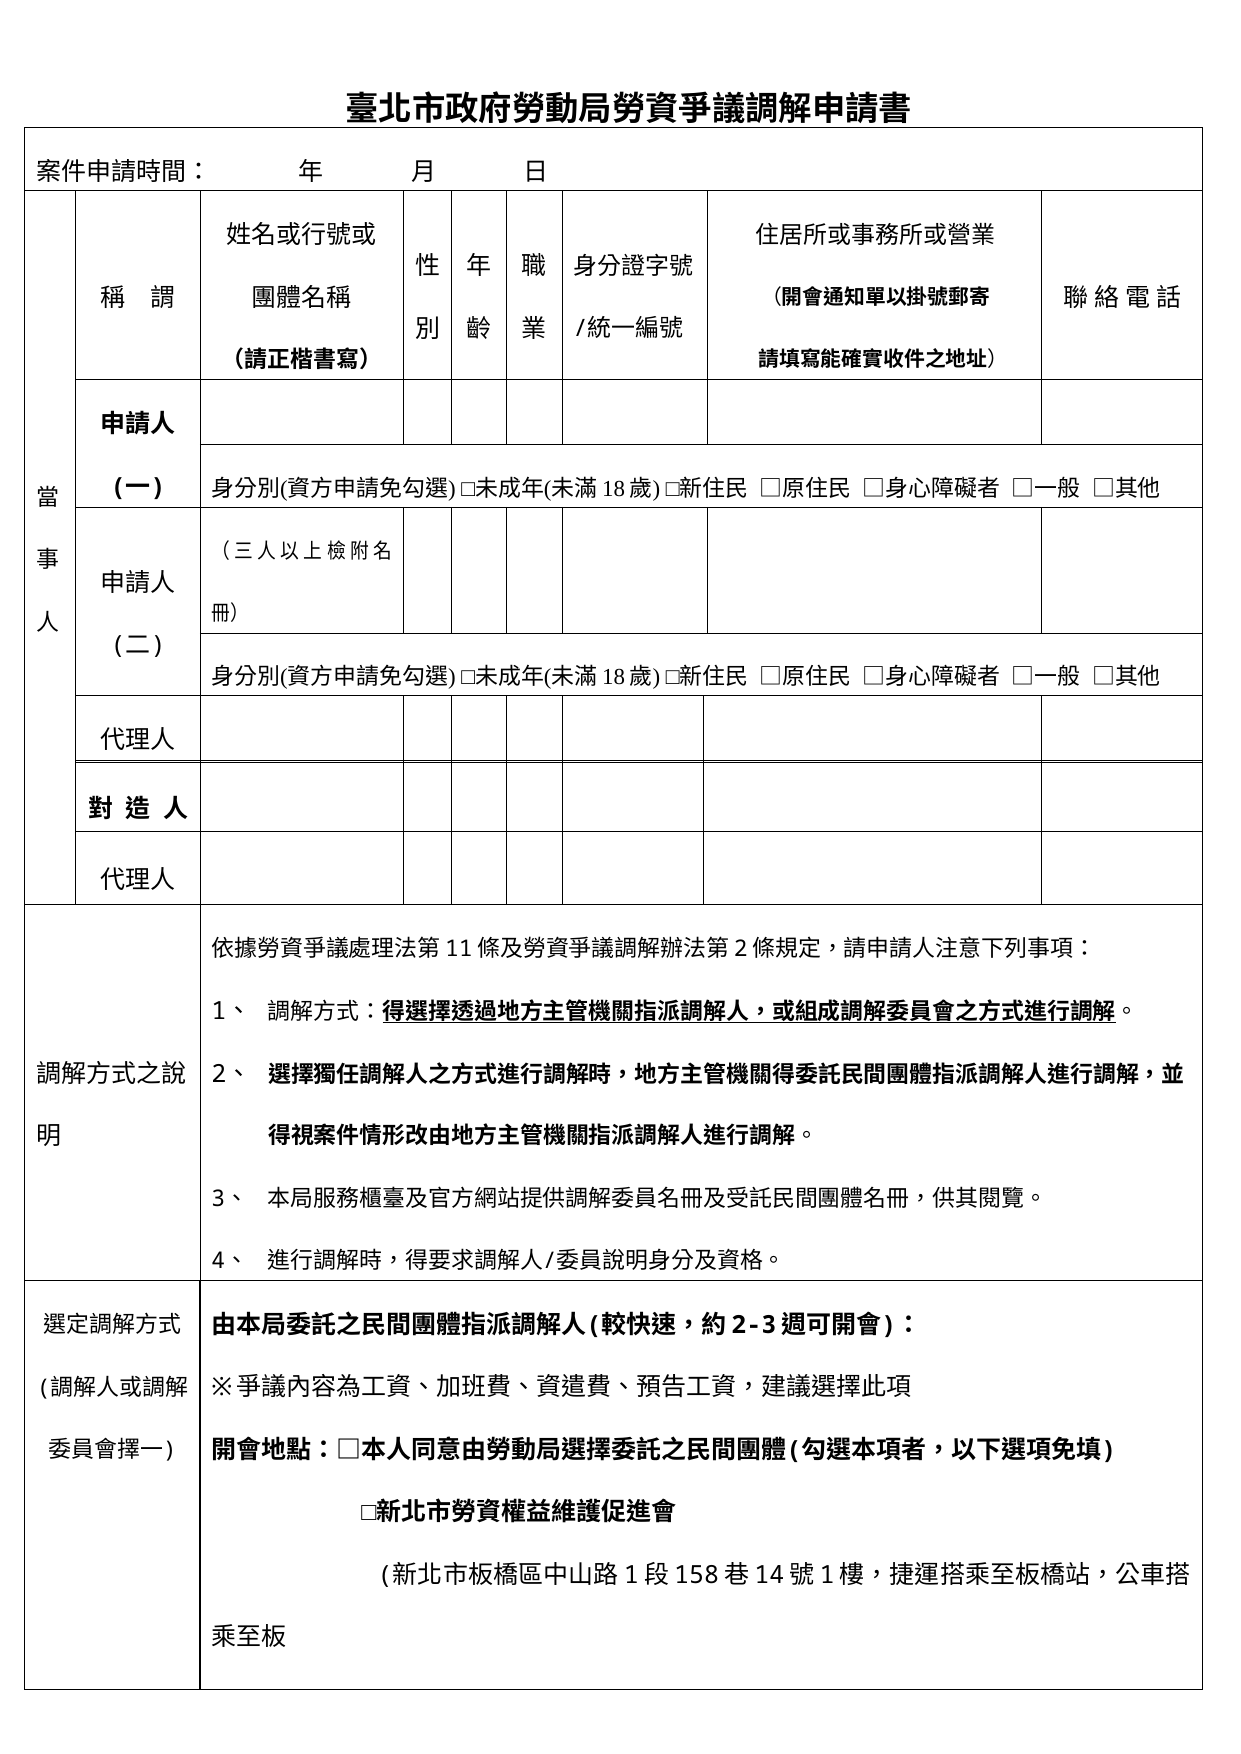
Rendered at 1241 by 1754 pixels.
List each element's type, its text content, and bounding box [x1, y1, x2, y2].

table_cell [1042, 508, 1202, 632]
table_cell [1203, 760, 1216, 831]
table_cell [507, 380, 562, 444]
table_cell [1042, 380, 1202, 444]
text 臺北市政府勞動局勞資爭議調解申請書 [89, 64, 1152, 127]
table_cell [1203, 1280, 1216, 1688]
table_header 案件申請時間： 年 月 日 [25, 128, 1202, 190]
table_cell 由本局委託之民間團體指派調解人(較快速，約2-3週可開會)： ※爭議內容為工資、加班費、資遣費、預告工資，建議選擇此項 開會地點：□本人同意由勞動局選擇委託之民間團體(勾選本項者，以下選項免填) □新北市勞資權益維護促進會 (新北市板橋區中山路1段158巷14號1樓，捷運搭乘至板橋站，公車搭乘至板 [201, 1281, 1202, 1688]
table_cell [1203, 507, 1216, 632]
table_cell [708, 380, 1041, 444]
table_cell 性別 [404, 191, 451, 378]
table_cell [1203, 904, 1216, 1280]
table_header [1203, 127, 1216, 190]
table_cell [563, 696, 703, 759]
table_cell 對 造 人 [76, 763, 200, 831]
table_cell 年齡 [452, 191, 506, 378]
table_cell 身分別(資方申請免勾選) □未成年(未滿18歲) □新住民 □原住民 □身心障礙者 □一般 □其他 [201, 634, 1202, 695]
table_cell [452, 696, 506, 759]
table_cell [507, 763, 562, 831]
table_cell [1042, 763, 1202, 831]
table_cell [1203, 379, 1216, 444]
table_cell [201, 832, 403, 904]
table_cell [1203, 190, 1216, 378]
table_cell 姓名或行號或 團體名稱 （請正楷書寫） [201, 191, 403, 378]
table_cell [563, 832, 703, 904]
table_cell 選定調解方式 (調解人或調解委員會擇一) [25, 1281, 199, 1688]
table_cell [708, 508, 1041, 632]
table_cell 身分別(資方申請免勾選) □未成年(未滿18歲) □新住民 □原住民 □身心障礙者 □一般 □其他 [201, 445, 1202, 507]
table_cell [452, 763, 506, 831]
table_cell [507, 508, 562, 632]
table_cell [563, 508, 707, 632]
table_cell [404, 763, 451, 831]
table_cell [563, 380, 707, 444]
table_cell 代理人 [76, 696, 200, 759]
table_cell [704, 763, 1041, 831]
table_cell [507, 832, 562, 904]
table_cell 申請人 (一) [76, 380, 200, 507]
table_cell 身分證字號/統一編號 [563, 191, 707, 378]
table_cell [704, 832, 1041, 904]
table_cell [404, 832, 451, 904]
table_cell [452, 508, 506, 632]
table_cell [1203, 633, 1216, 695]
table_cell 代理人 [76, 832, 200, 904]
table_cell [201, 763, 403, 831]
table_cell [452, 832, 506, 904]
table_cell 住居所或事務所或營業 （開會通知單以掛號郵寄 請填寫能確實收件之地址） [708, 191, 1041, 378]
table_cell 職業 [507, 191, 562, 378]
table_cell [404, 380, 451, 444]
table_cell 調解方式之說明 [25, 905, 200, 1280]
table_cell [1203, 695, 1216, 759]
table_cell [404, 696, 451, 759]
table_cell 聯絡電話 [1042, 191, 1202, 378]
table_cell 申請人(二) [76, 508, 200, 695]
table_cell [1203, 831, 1216, 904]
table_cell [201, 696, 403, 759]
table_cell 依據勞資爭議處理法第11條及勞資爭議調解辦法第2條規定，請申請人注意下列事項： 調解方式：得選擇透過地方主管機關指派調解人，或組成調解委員會之方式進行調解。 選擇獨任調解人之方式進行調解時，地方主管機關得委託民間團體指派調解人進行調解，並得視案件情形改由地方主管機關指派調解人進行調解。 本局服務櫃臺及官方網站提供調解委員名冊及受託民間團體名冊，供其閱覽。 進行調解時，得要求調解人/委員說明身分及資格。 [201, 905, 1202, 1280]
table_cell [704, 696, 1041, 759]
table_cell 當事人 [25, 191, 75, 904]
table_cell [1042, 832, 1202, 904]
table_cell 稱 謂 [76, 191, 200, 378]
table_cell [452, 380, 506, 444]
table_cell [563, 763, 703, 831]
table_cell （三人以上檢附名冊） [201, 508, 403, 632]
table_cell [404, 508, 451, 632]
table_cell [201, 380, 403, 444]
table_cell [507, 696, 562, 759]
table_cell [1203, 444, 1216, 507]
table_cell [1042, 696, 1202, 759]
